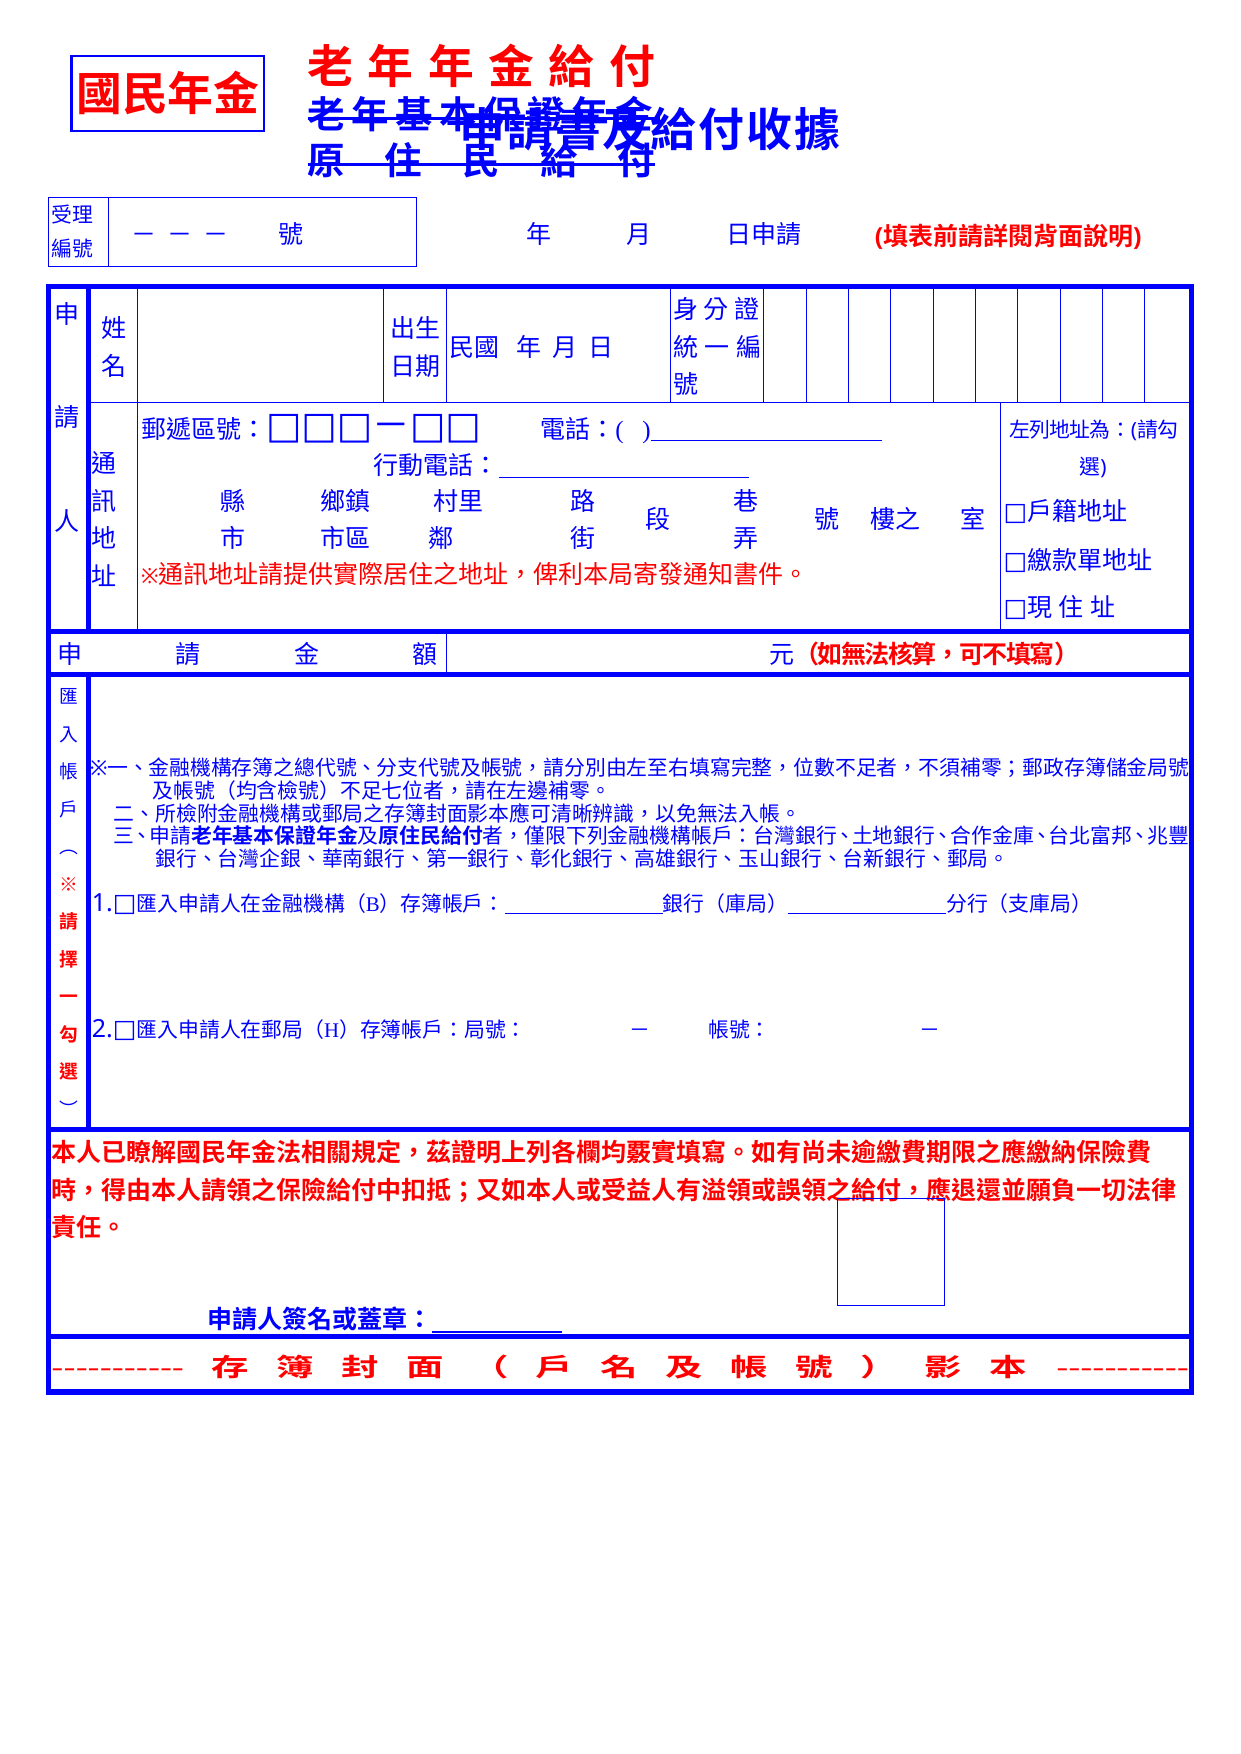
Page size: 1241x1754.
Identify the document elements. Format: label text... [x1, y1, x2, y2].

table_header 巷 [682, 480, 769, 516]
table_header 段 [607, 480, 682, 552]
table_cell [934, 289, 975, 402]
table_cell 本人已瞭解國民年金法相關規定，茲證明上列各欄均覈實填寫。如有尚未逾繳費期限之應繳納保險費時，得由本人請領之保險給付中扣抵；又如本人或受益人有溢領或誤領之給付，應退還並願負一切法律責任。 申請人簽名或蓋章：­­­­­­­­­­­­­­­­ [51, 1132, 1189, 1333]
table_header 縣 [141, 480, 257, 516]
table_cell [764, 289, 806, 402]
table_cell -----------存簿封面（戶名及帳號）影本----------- [51, 1339, 1189, 1389]
text 老年基本保證年金 [639, 120, 655, 137]
table_cell [1103, 289, 1144, 402]
table_header 鄉鎮 [257, 480, 382, 516]
table_cell 通訊 地址 [91, 403, 137, 629]
table_cell 出生 日期 [384, 289, 446, 402]
text 老年基本保證年金 [307, 118, 463, 137]
table_cell 街 [494, 516, 607, 552]
table_cell [1018, 289, 1060, 402]
table_cell 鄰 [382, 516, 494, 552]
text 原住民給付 [628, 145, 644, 163]
table_cell 弄 [682, 516, 769, 552]
text 國民年金 [73, 58, 262, 124]
table_header 樓之 [850, 480, 932, 552]
table_cell 姓 名 [91, 289, 137, 402]
table_cell [976, 289, 1017, 402]
table_cell [48, 266, 846, 284]
table_cell 申請人 [51, 289, 86, 629]
text 老年基本保證年金 [307, 95, 655, 117]
text 原住民給付 [484, 141, 546, 163]
text 老年基本保證年金 [501, 120, 530, 137]
table_header [1181, 197, 1192, 266]
text 老年年金給付 [307, 50, 655, 92]
table_header 受理 編號 [49, 198, 108, 266]
table_cell 市 [141, 516, 257, 552]
table_cell [891, 289, 933, 402]
table_cell 市區 [257, 516, 382, 552]
text 老年基本保證年金 [549, 120, 613, 137]
table_header － － － 號 [109, 198, 416, 266]
table_cell 民國 年 月 日 [447, 289, 670, 402]
table_cell ※一、金融機構存簿之總代號、分支代號及帳號，請分別由左至右填寫完整，位數不足者，不須補零；郵政存簿儲金局號及帳號（均含檢號）不足七位者，請在左邊補零。 二、所檢附金融機構或郵局之存簿封面影本應可清晰辨識，以免無法入帳。 三、申請老年基本保證年金及原住民給付者，僅限下列金融機構帳戶：台灣銀行、土地銀行、合作金庫、台北富邦、兆豐銀行、台灣企銀、華南銀行、第一銀行、彰化銀行、高雄銀行、玉山銀行、台新銀行、郵局。 1.□匯入申請人在金融機構（B）存簿帳戶： 銀行（庫局） 分行（支庫局） 2.□匯入申請人在郵局（H）存簿帳戶：局號： － 帳號： － [91, 677, 1189, 1127]
table_header 年 月 日申請 [417, 197, 846, 266]
text 原住民給付 [307, 164, 655, 178]
table_cell [846, 266, 1181, 284]
table_cell [1145, 289, 1189, 402]
text 申請書及給付收據 [247, 93, 263, 130]
text 原住民給付 [315, 148, 326, 163]
table_header 村里 [382, 480, 494, 516]
text 原住民給付 [307, 141, 479, 163]
table_header 路 [494, 480, 607, 516]
table_cell 申請金額 [51, 634, 446, 672]
table_header 號 [769, 480, 850, 552]
table_cell [849, 289, 890, 402]
table_cell 郵遞區號：□□□－□□ 電話：( ) 行動電話： ※通訊地址請提供實際居住之地址，俾利本局寄發通知書件。 [138, 403, 1000, 629]
table_cell 身分證 統一編號 [671, 289, 763, 402]
table_cell [1061, 289, 1102, 402]
table_cell 元（如無法核算，可不填寫） [447, 634, 1189, 672]
table_cell [807, 289, 848, 402]
text 申請書及給付收據 [247, 93, 1181, 160]
table_cell [138, 289, 383, 402]
text 原住民給付 [637, 141, 655, 163]
text 原住民給付 [547, 141, 624, 163]
table_cell [1181, 266, 1192, 284]
table_header (填表前請詳閱背面說明) [846, 197, 1181, 266]
table_cell 匯入帳戶︵※請擇一勾選︶ [51, 677, 86, 1127]
table_header 室 [932, 480, 996, 552]
table_cell 左列地址為：(請勾選) □戶籍地址 □繳款單地址 □現 住 址 [1001, 403, 1189, 629]
